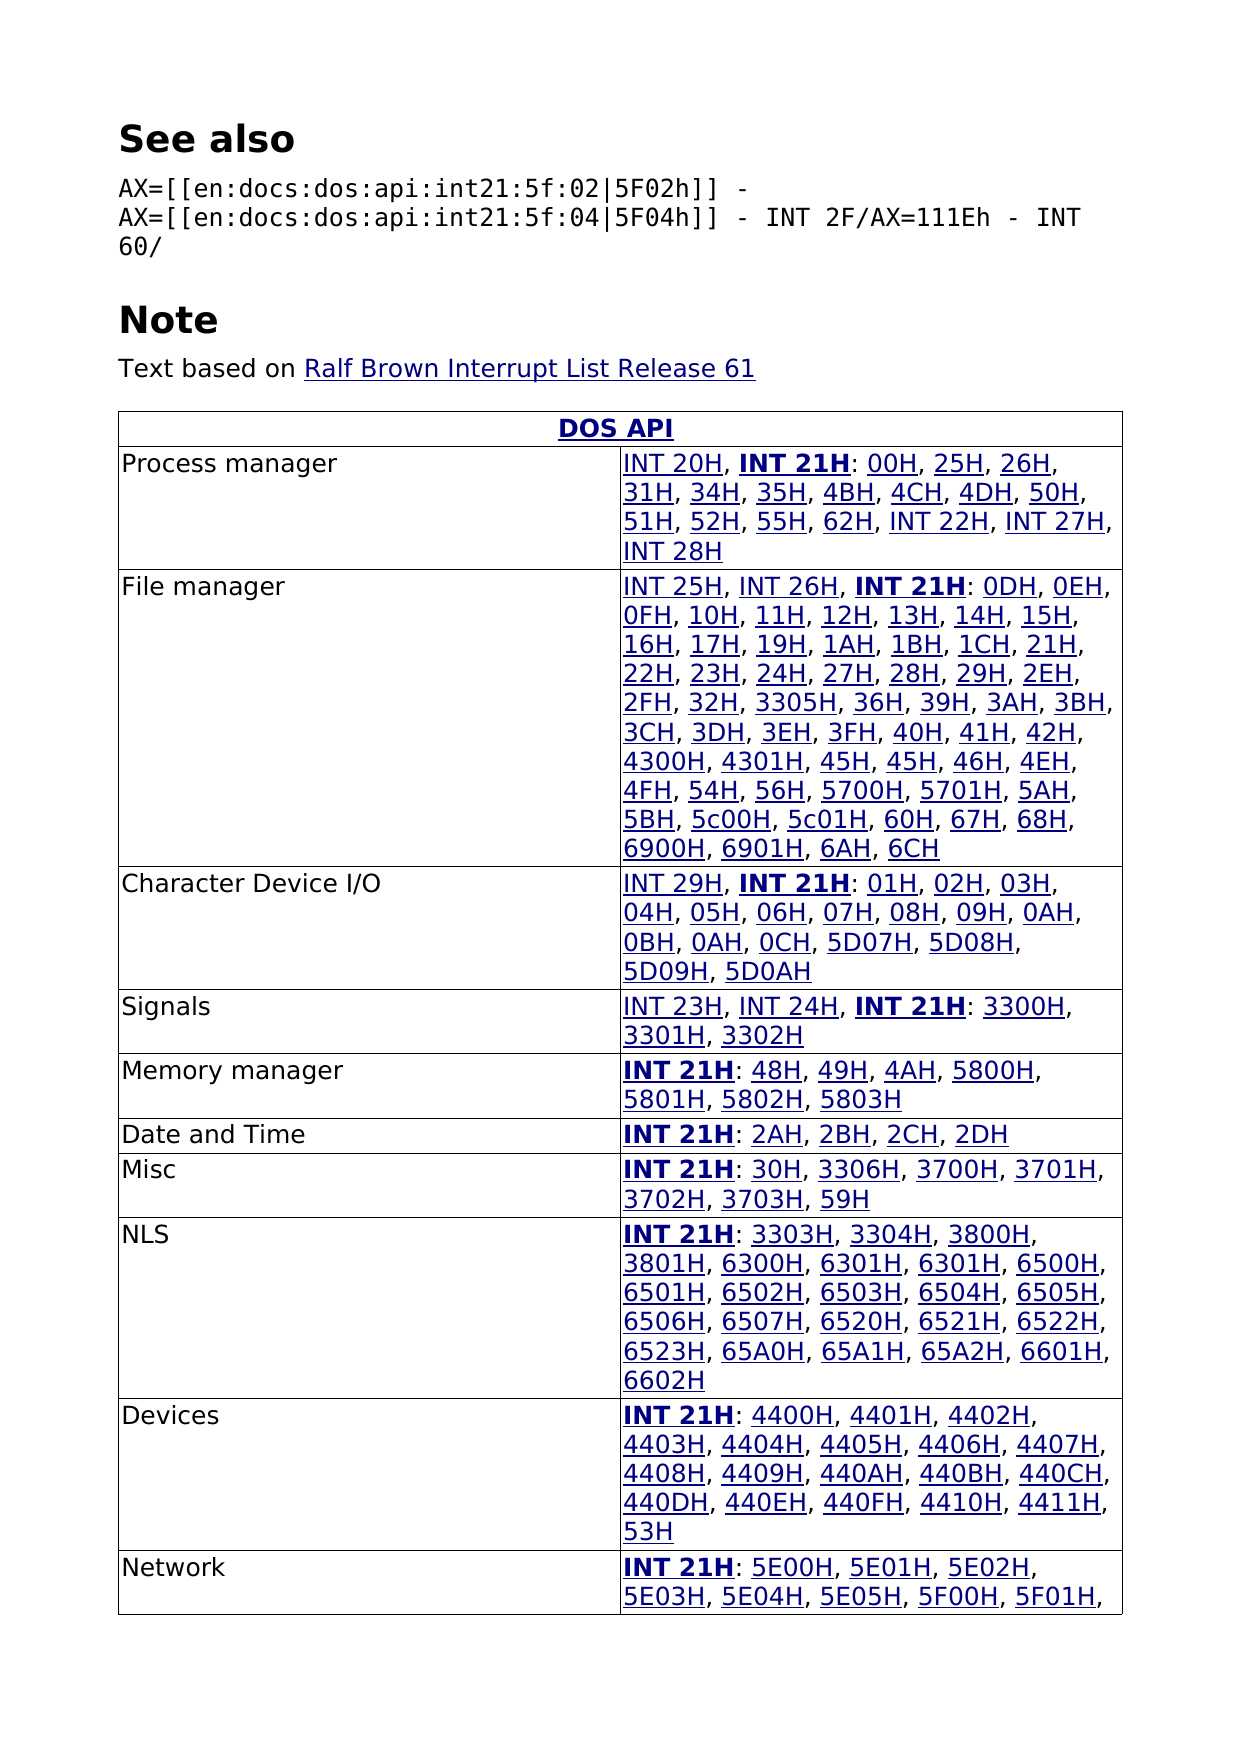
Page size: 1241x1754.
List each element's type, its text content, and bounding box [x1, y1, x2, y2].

table_cell NLS [119, 1218, 620, 1398]
table_cell INT 21H: 4400H, 4401H, 4402H, 4403H, 4404H, 4405H, 4406H, 4407H, 4408H, 4409H, 440AH, 440BH, 440CH, 440DH, 440EH, 440FH, 4410H, 4411H, 53H [621, 1399, 1122, 1550]
table_cell INT 21H: 5E00H, 5E01H, 5E02H, 5E03H, 5E04H, 5E05H, 5F00H, 5F01H, [621, 1551, 1122, 1614]
table_cell INT 21H: 2AH, 2BH, 2CH, 2DH [621, 1119, 1122, 1153]
table_cell INT 21H: 48H, 49H, 4AH, 5800H, 5801H, 5802H, 5803H [621, 1054, 1122, 1118]
text Text based on Ralf Brown Interrupt List Release 61 [118, 355, 1122, 384]
table_cell INT 21H: 3303H, 3304H, 3800H, 3801H, 6300H, 6301H, 6301H, 6500H, 6501H, 6502H, 6503H, 6504H, 6505H, 6506H, 6507H, 6520H, 6521H, 6522H, 6523H, 65A0H, 65A1H, 65A2H, 6601H, 6602H [621, 1218, 1122, 1398]
table_cell Misc [119, 1154, 620, 1217]
subtitle Note [118, 298, 1122, 342]
table_cell Character Device I/O [119, 867, 620, 989]
table_cell INT 20H, INT 21H: 00H, 25H, 26H, 31H, 34H, 35H, 4BH, 4CH, 4DH, 50H, 51H, 52H, 55H, 62H, INT 22H, INT 27H, INT 28H [621, 447, 1122, 569]
table_cell INT 23H, INT 24H, INT 21H: 3300H, 3301H, 3302H [621, 990, 1122, 1053]
table_cell INT 29H, INT 21H: 01H, 02H, 03H, 04H, 05H, 06H, 07H, 08H, 09H, 0AH, 0BH, 0AH, 0CH, 5D07H, 5D08H, 5D09H, 5D0AH [621, 867, 1122, 989]
table_cell Date and Time [119, 1119, 620, 1153]
table_cell Devices [119, 1399, 620, 1550]
table_cell Memory manager [119, 1054, 620, 1118]
table_cell Process manager [119, 447, 620, 569]
table_cell INT 25H, INT 26H, INT 21H: 0DH, 0EH, 0FH, 10H, 11H, 12H, 13H, 14H, 15H, 16H, 17H, 19H, 1AH, 1BH, 1CH, 21H, 22H, 23H, 24H, 27H, 28H, 29H, 2EH, 2FH, 32H, 3305H, 36H, 39H, 3AH, 3BH, 3CH, 3DH, 3EH, 3FH, 40H, 41H, 42H, 4300H, 4301H, 45H, 45H, 46H, 4EH, 4FH, 54H, 56H, 5700H, 5701H, 5AH, 5BH, 5c00H, 5c01H, 60H, 67H, 68H, 6900H, 6901H, 6AH, 6CH [621, 570, 1122, 866]
table_header DOS API [119, 412, 1122, 446]
table_cell File manager [119, 570, 620, 866]
table_cell INT 21H: 30H, 3306H, 3700H, 3701H, 3702H, 3703H, 59H [621, 1154, 1122, 1217]
subtitle See also [118, 118, 1122, 162]
table_cell Signals [119, 990, 620, 1053]
text AX=[[en:docs:dos:api:int21:5f:02|5F02h]] - AX=[[en:docs:dos:api:int21:5f:04|5F04h]] - INT 2F/AX=111Eh - INT 60/ [118, 174, 1122, 262]
table_cell Network [119, 1551, 620, 1614]
